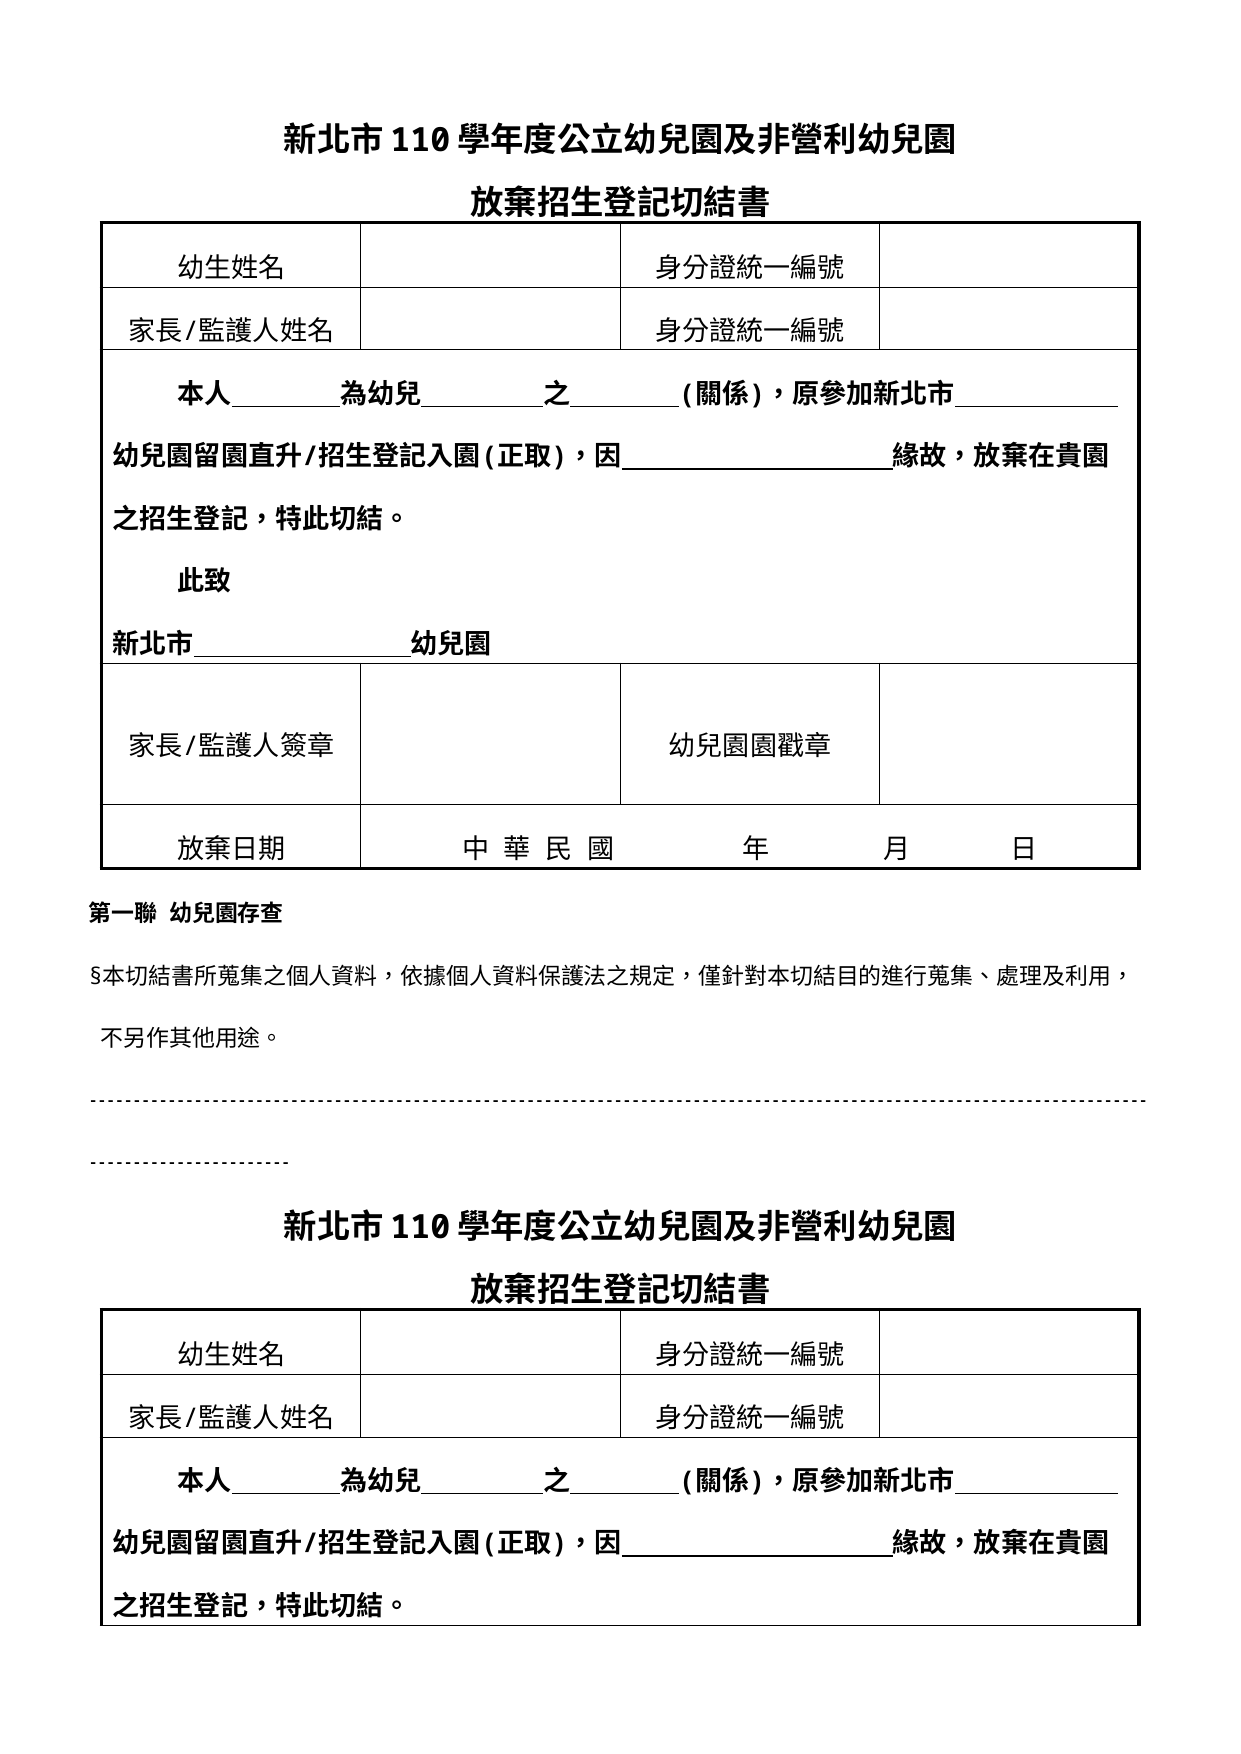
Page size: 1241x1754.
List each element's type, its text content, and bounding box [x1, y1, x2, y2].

text 第一聯 幼兒園存查 [89, 870, 1152, 933]
table_cell [880, 288, 1137, 349]
text 新北市110學年度公立幼兒園及非營利幼兒園 [89, 1183, 1152, 1245]
table_cell [361, 1375, 620, 1436]
table_cell 放棄日期 [103, 805, 360, 867]
table_cell [880, 664, 1137, 804]
table_cell 家長/監護人姓名 [103, 1375, 360, 1436]
table_header [361, 224, 620, 286]
table_header 幼生姓名 [103, 224, 360, 286]
text 放棄招生登記切結書 [89, 158, 1152, 221]
table_cell 本人 為幼兒 之 (關係)，原參加新北市 幼兒園留園直升/招生登記入園(正取)，因 緣故，放棄在貴園之招生登記，特此切結。 此致 新北市 幼兒園 [103, 350, 1137, 662]
text ------------------------------------------------------------------------------------------------------------------------------------------------ [89, 1058, 1152, 1183]
table_header 身分證統一編號 [621, 224, 879, 286]
table_cell 本人 為幼兒 之 (關係)，原參加新北市 幼兒園留園直升/招生登記入園(正取)，因 緣故，放棄在貴園之招生登記，特此切結。 [103, 1438, 1137, 1624]
table_header [880, 224, 1137, 286]
table_cell [880, 1375, 1137, 1436]
text §本切結書所蒐集之個人資料，依據個人資料保護法之規定，僅針對本切結目的進行蒐集、處理及利用，不另作其他用途。 [89, 933, 1152, 1058]
table_cell 家長/監護人簽章 [103, 664, 360, 804]
table_cell 家長/監護人姓名 [103, 288, 360, 349]
table_header [880, 1311, 1137, 1373]
table_cell 幼兒園園戳章 [621, 664, 879, 804]
table_cell [361, 664, 620, 804]
table_cell [361, 288, 620, 349]
table_cell 中 華 民 國 年 月 日 [361, 805, 1137, 867]
table_cell 身分證統一編號 [621, 288, 879, 349]
text 新北市110學年度公立幼兒園及非營利幼兒園 [89, 96, 1152, 158]
table_header [361, 1311, 620, 1373]
table_header 身分證統一編號 [621, 1311, 879, 1373]
text 放棄招生登記切結書 [89, 1245, 1152, 1308]
table_header 幼生姓名 [103, 1311, 360, 1373]
table_cell 身分證統一編號 [621, 1375, 879, 1436]
